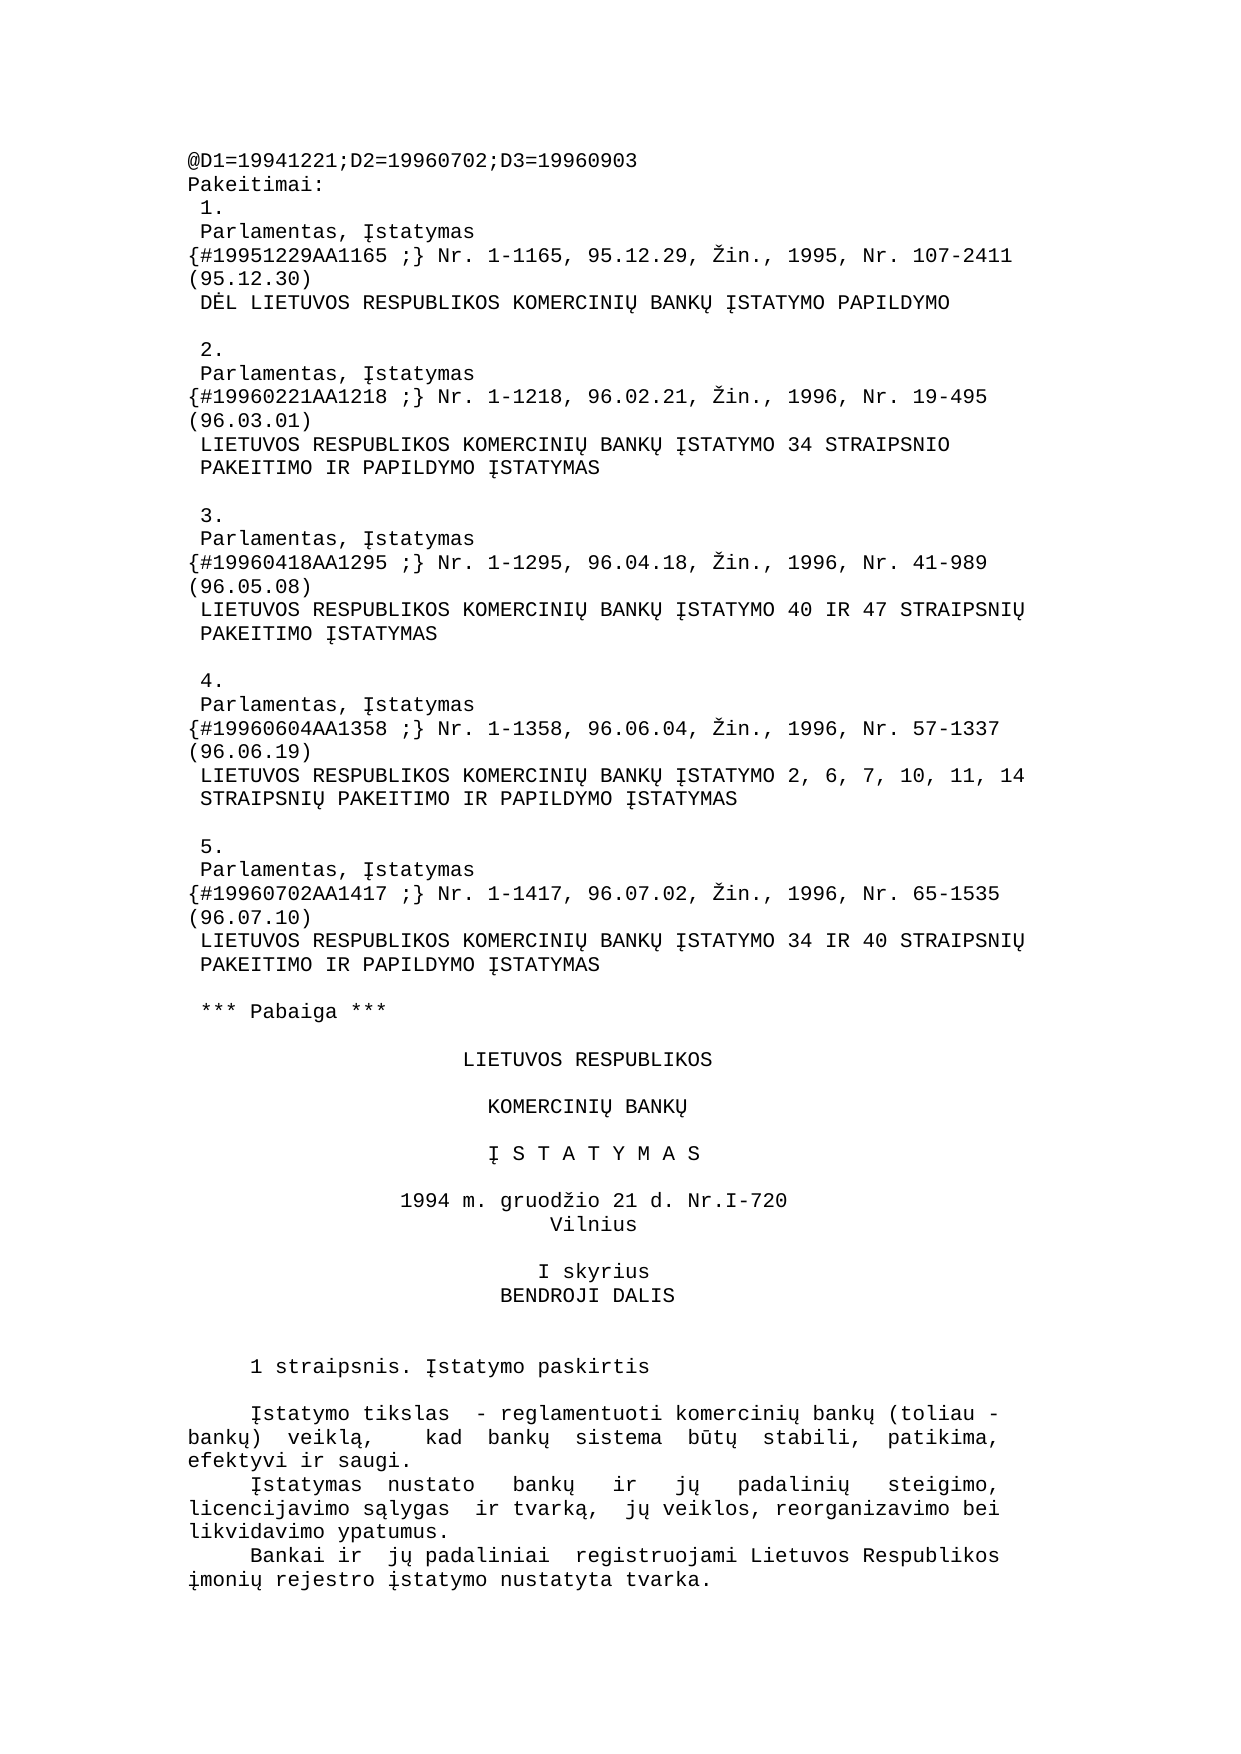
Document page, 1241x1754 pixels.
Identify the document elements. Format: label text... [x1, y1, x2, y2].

text 5. [187, 836, 1053, 859]
text licencijavimo sąlygas ir tvarką, jų veiklos, reorganizavimo bei [187, 1498, 1053, 1521]
text BENDROJI DALIS [187, 1285, 1053, 1309]
text bankų) veiklą, kad bankų sistema būtų stabili, patikima, [187, 1427, 1053, 1451]
text {#19960221AA1218 ;} Nr. 1-1218, 96.02.21, Žin., 1996, Nr. 19-495 (96.03.01) [187, 386, 1053, 434]
text PAKEITIMO ĮSTATYMAS [187, 623, 1053, 647]
text 4. [187, 670, 1053, 694]
text Bankai ir jų padaliniai registruojami Lietuvos Respublikos [187, 1545, 1053, 1569]
text LIETUVOS RESPUBLIKOS KOMERCINIŲ BANKŲ ĮSTATYMO 2, 6, 7, 10, 11, 14 [187, 765, 1053, 788]
text @D1=19941221;D2=19960702;D3=19960903 [187, 150, 1053, 174]
text Parlamentas, Įstatymas [187, 221, 1053, 244]
text įmonių rejestro įstatymo nustatyta tvarka. [187, 1569, 1053, 1592]
text LIETUVOS RESPUBLIKOS KOMERCINIŲ BANKŲ ĮSTATYMO 40 IR 47 STRAIPSNIŲ [187, 599, 1053, 623]
text Pakeitimai: [187, 174, 1053, 197]
text I skyrius [187, 1261, 1053, 1285]
text LIETUVOS RESPUBLIKOS KOMERCINIŲ BANKŲ ĮSTATYMO 34 STRAIPSNIO [187, 434, 1053, 457]
text Įstatymas nustato bankų ir jų padalinių steigimo, [187, 1474, 1053, 1498]
text Parlamentas, Įstatymas [187, 528, 1053, 552]
text efektyvi ir saugi. [187, 1451, 1053, 1474]
text LIETUVOS RESPUBLIKOS KOMERCINIŲ BANKŲ ĮSTATYMO 34 IR 40 STRAIPSNIŲ [187, 930, 1053, 954]
text likvidavimo ypatumus. [187, 1521, 1053, 1545]
text {#19960604AA1358 ;} Nr. 1-1358, 96.06.04, Žin., 1996, Nr. 57-1337 (96.06.19) [187, 717, 1053, 765]
text Vilnius [187, 1214, 1053, 1238]
text 1994 m. gruodžio 21 d. Nr.I-720 [187, 1190, 1053, 1214]
text Parlamentas, Įstatymas [187, 694, 1053, 717]
text *** Pabaiga *** [187, 1001, 1053, 1025]
text KOMERCINIŲ BANKŲ [187, 1096, 1053, 1119]
text {#19960702AA1417 ;} Nr. 1-1417, 96.07.02, Žin., 1996, Nr. 65-1535 (96.07.10) [187, 883, 1053, 930]
text LIETUVOS RESPUBLIKOS [187, 1048, 1053, 1072]
text PAKEITIMO IR PAPILDYMO ĮSTATYMAS [187, 457, 1053, 481]
text PAKEITIMO IR PAPILDYMO ĮSTATYMAS [187, 954, 1053, 978]
text 3. [187, 505, 1053, 528]
text 2. [187, 339, 1053, 363]
text {#19951229AA1165 ;} Nr. 1-1165, 95.12.29, Žin., 1995, Nr. 107-2411 (95.12.30) [187, 244, 1053, 292]
text STRAIPSNIŲ PAKEITIMO IR PAPILDYMO ĮSTATYMAS [187, 788, 1053, 812]
text Įstatymo tikslas - reglamentuoti komercinių bankų (toliau - [187, 1403, 1053, 1427]
text Į S T A T Y M A S [187, 1143, 1053, 1167]
text {#19960418AA1295 ;} Nr. 1-1295, 96.04.18, Žin., 1996, Nr. 41-989 (96.05.08) [187, 552, 1053, 599]
text Parlamentas, Įstatymas [187, 363, 1053, 386]
text Parlamentas, Įstatymas [187, 859, 1053, 883]
text 1 straipsnis. Įstatymo paskirtis [187, 1356, 1053, 1379]
text 1. [187, 197, 1053, 221]
text DĖL LIETUVOS RESPUBLIKOS KOMERCINIŲ BANKŲ ĮSTATYMO PAPILDYMO [187, 292, 1053, 316]
